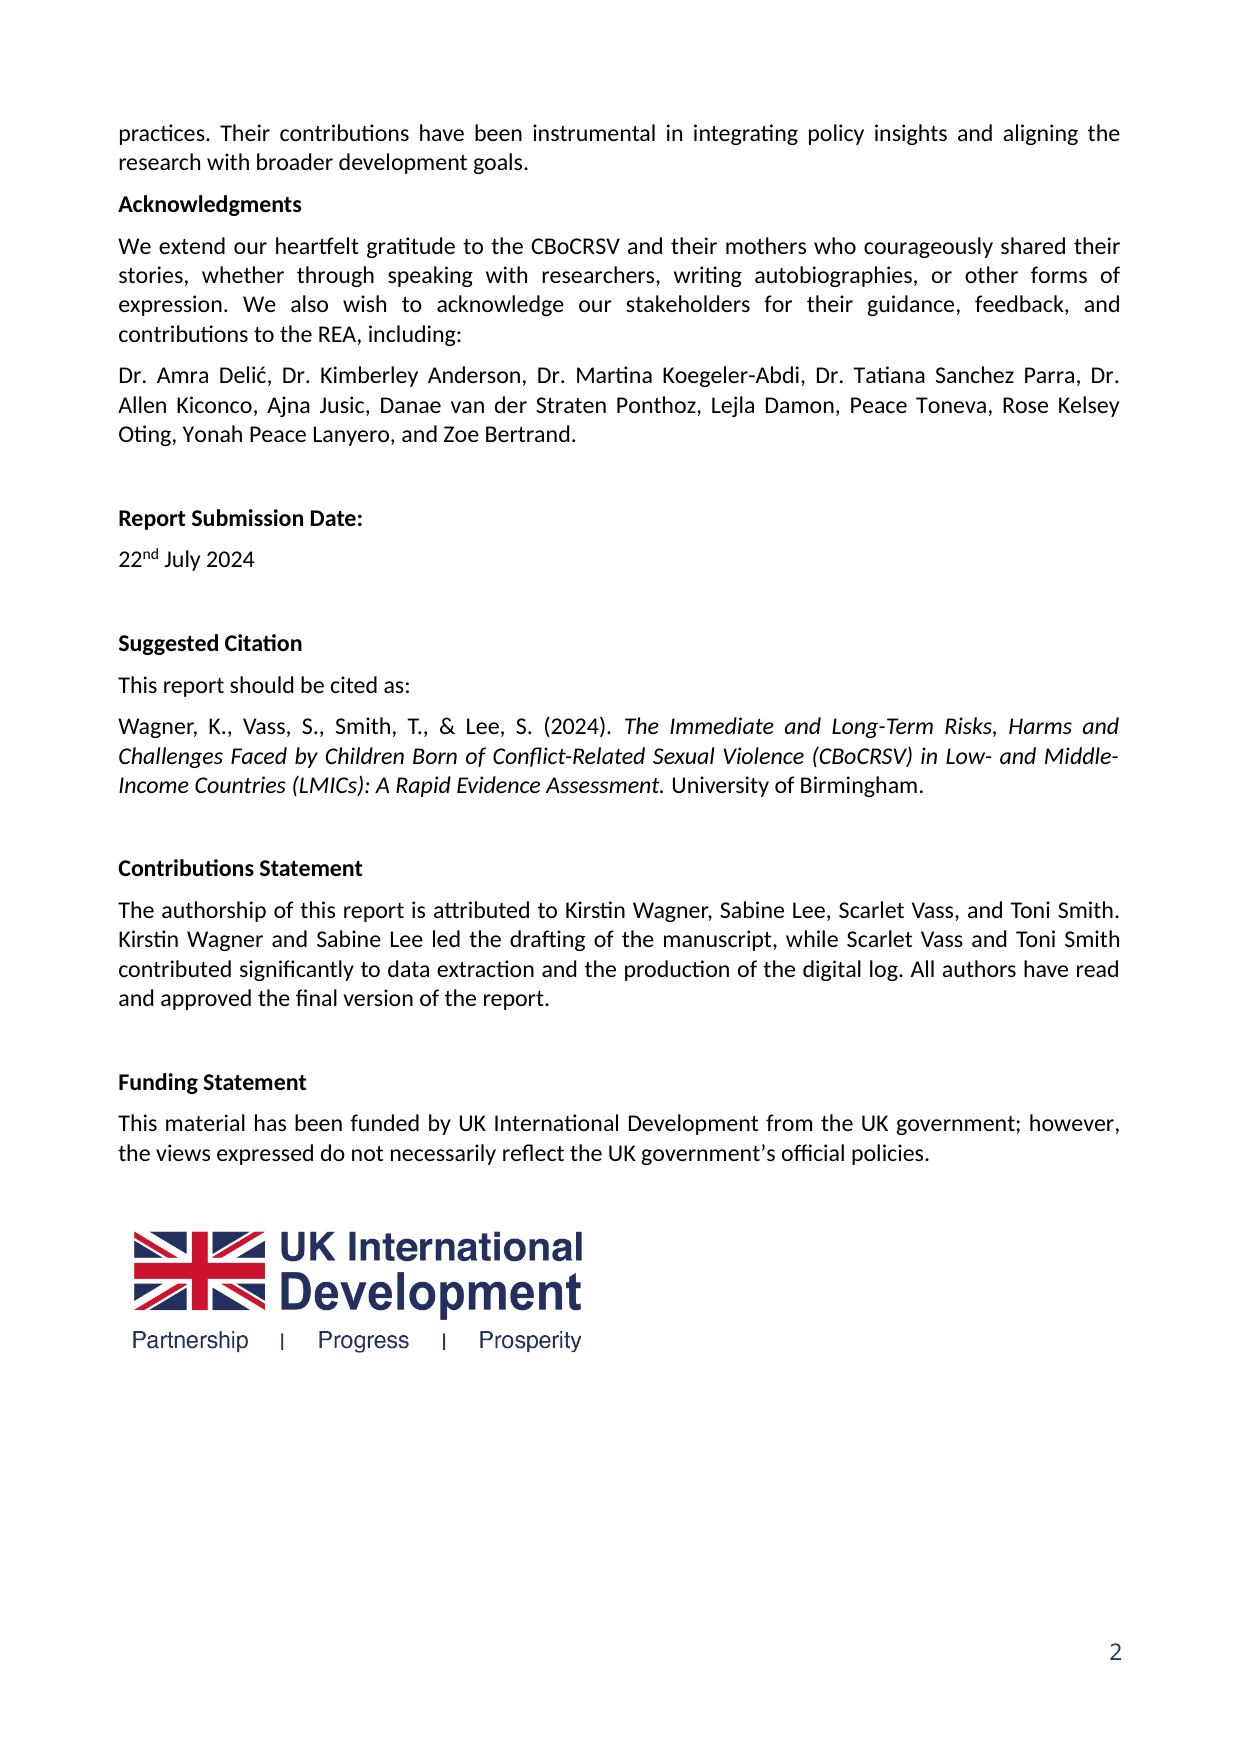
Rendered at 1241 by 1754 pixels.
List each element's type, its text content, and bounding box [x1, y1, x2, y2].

text Suggested Citation [118, 628, 1122, 657]
text Report Submission Date: [118, 503, 1122, 532]
text Funding Statement [118, 1067, 1122, 1096]
text practices. Their contributions have been instrumental in integrating policy insights and aligning the research with broader development goals. [118, 118, 1122, 177]
text Wagner, K., Vass, S., Smith, T., & Lee, S. (2024). The Immediate and Long-Term Risks, Harms and Challenges Faced by Children Born of Conflict-Related Sexual Violence (CBoCRSV) in Low- and Middle-Income Countries (LMICs): A Rapid Evidence Assessment. University of Birmingham. [118, 711, 1122, 799]
text 22nd July 2024 [118, 544, 1122, 574]
text This report should be cited as: [118, 670, 1122, 699]
text The authorship of this report is attributed to Kirstin Wagner, Sabine Lee, Scarlet Vass, and Toni Smith. Kirstin Wagner and Sabine Lee led the drafting of the manuscript, while Scarlet Vass and Toni Smith contributed significantly to data extraction and the production of the digital log. All authors have read and approved the final version of the report. [118, 895, 1122, 1012]
text Dr. Amra Delić, Dr. Kimberley Anderson, Dr. Martina Koegeler-Abdi, Dr. Tatiana Sanchez Parra, Dr. Allen Kiconco, Ajna Jusic, Danae van der Straten Ponthoz, Lejla Damon, Peace Toneva, Rose Kelsey Oting, Yonah Peace Lanyero, and Zoe Bertrand. [118, 361, 1122, 448]
text We extend our heartfelt gratitude to the CBoCRSV and their mothers who courageously shared their stories, whether through speaking with researchers, writing autobiographies, or other forms of expression. We also wish to acknowledge our stakeholders for their guidance, feedback, and contributions to the REA, including: [118, 231, 1122, 348]
text Acknowledgments [118, 189, 1122, 218]
text This material has been funded by UK International Development from the UK government; however, the views expressed do not necessarily reflect the UK government’s official policies. [118, 1108, 1122, 1167]
text Contributions Statement [118, 853, 1122, 883]
